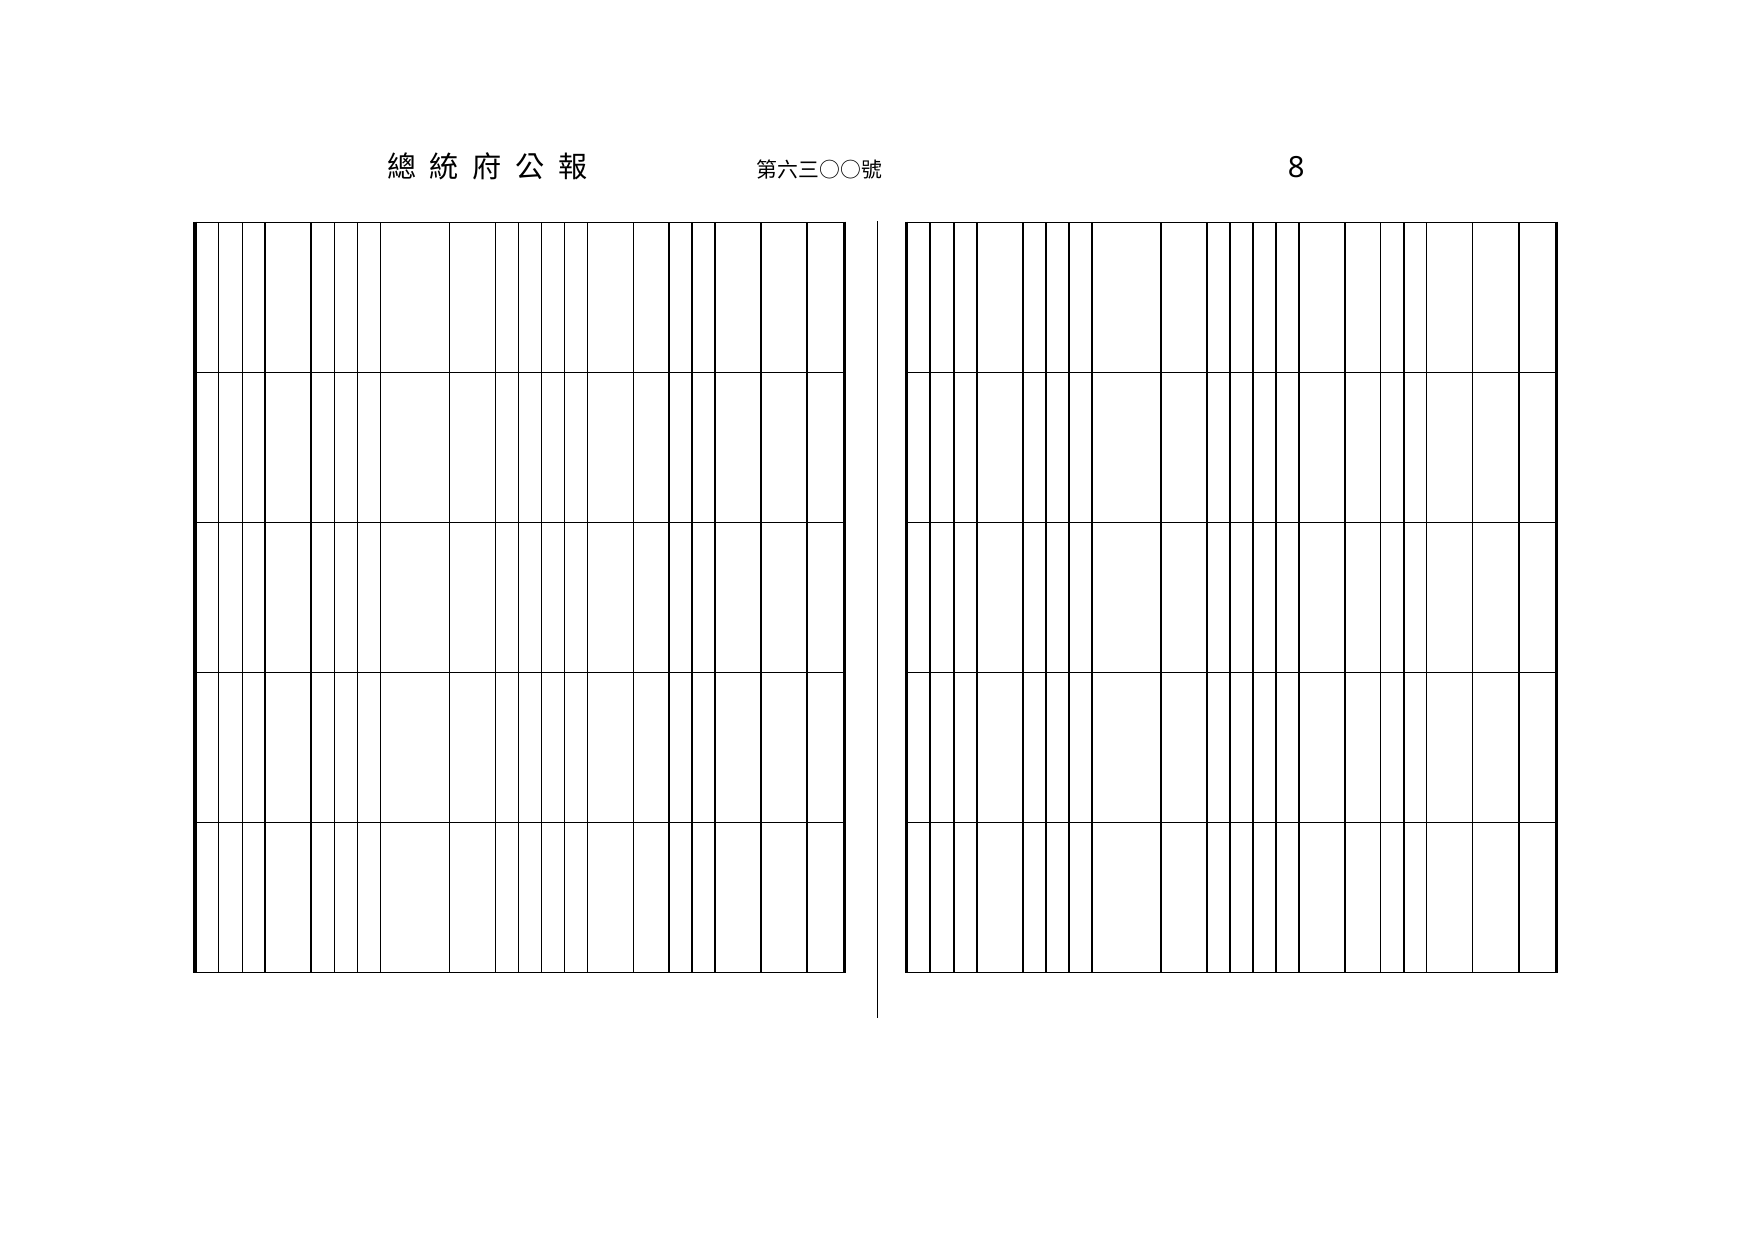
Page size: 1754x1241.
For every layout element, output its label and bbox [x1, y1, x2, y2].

table_cell [1496, 373, 1518, 522]
table_cell [808, 673, 843, 822]
table_cell [588, 823, 611, 972]
table_cell [1254, 823, 1275, 972]
table_cell [219, 223, 242, 372]
table_cell [1231, 373, 1252, 522]
table_cell [1427, 823, 1450, 972]
table_cell [611, 523, 633, 672]
table_cell [219, 673, 242, 822]
table_cell [1450, 523, 1472, 672]
table_cell [588, 223, 611, 372]
table_cell [1070, 373, 1091, 522]
table_cell [693, 523, 714, 672]
table_cell [931, 823, 953, 972]
table_cell [197, 673, 218, 822]
table_cell [1115, 673, 1138, 822]
table_cell [1024, 223, 1045, 372]
table_cell [1300, 523, 1322, 672]
table_cell [266, 373, 288, 522]
table_cell [1162, 223, 1184, 372]
table_cell [266, 673, 288, 822]
table_cell [1047, 823, 1068, 972]
table_cell [1520, 223, 1555, 372]
table_cell [738, 823, 760, 972]
table_cell [1162, 373, 1184, 522]
table_cell [496, 523, 518, 672]
table_cell [762, 223, 784, 372]
table_cell [542, 673, 564, 822]
table_cell [1254, 373, 1275, 522]
table_cell [403, 673, 426, 822]
table_cell [634, 523, 668, 672]
table_cell [634, 223, 668, 372]
table_cell [955, 373, 976, 522]
table_cell [784, 373, 806, 522]
table_cell [219, 523, 242, 672]
table_cell [243, 373, 264, 522]
table_cell [197, 523, 218, 672]
table_cell [1070, 823, 1091, 972]
table_cell [670, 523, 691, 672]
table_cell [1405, 523, 1426, 672]
table_cell [693, 823, 714, 972]
table_cell [1231, 523, 1252, 672]
table_cell [931, 523, 953, 672]
table_cell [1093, 373, 1115, 522]
table_cell [1473, 223, 1496, 372]
table_cell [670, 223, 691, 372]
table_cell [1184, 523, 1206, 672]
table_cell [693, 373, 714, 522]
table_cell [1070, 223, 1091, 372]
table_cell [1496, 673, 1518, 822]
table_cell [1450, 373, 1472, 522]
table_cell [738, 223, 760, 372]
table_cell [1346, 373, 1380, 522]
table_cell [1184, 373, 1206, 522]
table_cell [931, 223, 953, 372]
table_cell [335, 823, 357, 972]
table_cell [1000, 523, 1022, 672]
table_cell [381, 373, 403, 522]
table_cell [243, 523, 264, 672]
table_cell [1473, 523, 1496, 672]
table_cell [716, 823, 738, 972]
table_cell [1093, 823, 1115, 972]
table_cell [403, 523, 426, 672]
table_cell [762, 823, 784, 972]
table_cell [1138, 823, 1160, 972]
table_cell [1381, 673, 1403, 822]
table_cell [1000, 673, 1022, 822]
table_cell [288, 673, 310, 822]
table_cell [716, 523, 738, 672]
table_cell [1473, 673, 1496, 822]
table_cell [450, 823, 472, 972]
table_cell [1427, 523, 1450, 672]
table_cell [908, 223, 929, 372]
table_cell [219, 823, 242, 972]
table_cell [588, 673, 611, 822]
table_cell [1520, 673, 1555, 822]
table_cell [519, 823, 541, 972]
table_cell [1254, 673, 1275, 822]
table_cell [1520, 523, 1555, 672]
table_cell [197, 823, 218, 972]
table_cell [1047, 373, 1068, 522]
table_cell [808, 823, 843, 972]
table_cell [1184, 823, 1206, 972]
table_cell [335, 223, 357, 372]
table_cell [1024, 823, 1045, 972]
table_cell [1254, 223, 1275, 372]
table_cell [1208, 523, 1229, 672]
table_cell [1047, 523, 1068, 672]
table_cell [1093, 523, 1115, 672]
table_cell [1208, 673, 1229, 822]
table_cell [266, 223, 288, 372]
table_cell [288, 823, 310, 972]
table_cell [450, 673, 472, 822]
table_cell [496, 673, 518, 822]
table_cell [634, 673, 668, 822]
table_cell [1138, 673, 1160, 822]
table_cell [1405, 373, 1426, 522]
table_cell [762, 523, 784, 672]
table_cell [1450, 823, 1472, 972]
table_cell [1138, 373, 1160, 522]
table_cell [634, 373, 668, 522]
table_cell [1024, 373, 1045, 522]
table_cell [450, 523, 472, 672]
table_cell [1093, 673, 1115, 822]
table_cell [611, 673, 633, 822]
table_cell [473, 523, 495, 672]
table_cell [450, 373, 472, 522]
table_cell [1381, 523, 1403, 672]
table_cell [1162, 823, 1184, 972]
table_cell [978, 373, 1000, 522]
table_cell [565, 673, 587, 822]
table_cell [1070, 673, 1091, 822]
table_cell [1184, 673, 1206, 822]
table_cell [1346, 523, 1380, 672]
table_cell [1496, 223, 1518, 372]
table_cell [1322, 223, 1344, 372]
table_cell [1346, 823, 1380, 972]
table_cell [312, 373, 334, 522]
table_cell [565, 523, 587, 672]
table_cell [473, 223, 495, 372]
table_cell [450, 223, 472, 372]
table_cell [197, 373, 218, 522]
table_cell [762, 373, 784, 522]
table_cell [288, 373, 310, 522]
table_cell [978, 523, 1000, 672]
table_cell [1162, 523, 1184, 672]
table_cell [978, 223, 1000, 372]
table_cell [1322, 673, 1344, 822]
table_cell [519, 373, 541, 522]
table_cell [565, 373, 587, 522]
table_cell [1427, 373, 1450, 522]
table_cell [1254, 523, 1275, 672]
table_cell [784, 223, 806, 372]
table_cell [243, 823, 264, 972]
table_cell [762, 673, 784, 822]
table_cell [693, 223, 714, 372]
table_cell [955, 223, 976, 372]
table_cell [784, 673, 806, 822]
table_cell [197, 223, 218, 372]
table_cell [1115, 373, 1138, 522]
table_cell [266, 523, 288, 672]
table_cell [496, 823, 518, 972]
table_cell [542, 523, 564, 672]
table_cell [1208, 373, 1229, 522]
table_cell [931, 673, 953, 822]
table_cell [312, 823, 334, 972]
table_cell [473, 673, 495, 822]
table_cell [1346, 223, 1380, 372]
table_cell [1450, 673, 1472, 822]
table_cell [1300, 673, 1322, 822]
table_cell [1184, 223, 1206, 372]
table_cell [1300, 373, 1322, 522]
table_cell [381, 223, 403, 372]
table_cell [738, 673, 760, 822]
table_cell [588, 373, 611, 522]
table_cell [473, 823, 495, 972]
table_cell [716, 373, 738, 522]
table_cell [908, 373, 929, 522]
table_cell [670, 823, 691, 972]
table_cell [542, 223, 564, 372]
table_cell [1381, 373, 1403, 522]
table_cell [335, 373, 357, 522]
table_cell [1024, 523, 1045, 672]
table_cell [1322, 373, 1344, 522]
table_cell [1070, 523, 1091, 672]
table_cell [611, 223, 633, 372]
table_cell [243, 673, 264, 822]
table_cell [381, 823, 403, 972]
table_cell [955, 523, 976, 672]
table_cell [1300, 823, 1322, 972]
table_cell [908, 523, 929, 672]
table_cell [1115, 823, 1138, 972]
table_cell [358, 373, 380, 522]
table_cell [784, 823, 806, 972]
table_cell [426, 673, 449, 822]
table_cell [381, 523, 403, 672]
table_cell [978, 673, 1000, 822]
table_cell [519, 223, 541, 372]
table_cell [931, 373, 953, 522]
table_cell [1322, 823, 1344, 972]
table_cell [358, 523, 380, 672]
table_cell [288, 523, 310, 672]
table_cell [738, 373, 760, 522]
table_cell [381, 673, 403, 822]
table_cell [426, 373, 449, 522]
table_cell [738, 523, 760, 672]
table_cell [1047, 223, 1068, 372]
table_cell [358, 673, 380, 822]
table_cell [519, 673, 541, 822]
table_cell [312, 673, 334, 822]
table_cell [1277, 373, 1298, 522]
table_cell [978, 823, 1000, 972]
table_cell [716, 673, 738, 822]
table_cell [335, 523, 357, 672]
table_cell [426, 523, 449, 672]
table_cell [1346, 673, 1380, 822]
table_cell [1231, 673, 1252, 822]
table_cell [542, 823, 564, 972]
table_cell [808, 223, 843, 372]
table_cell [611, 373, 633, 522]
table_cell [1231, 223, 1252, 372]
table_cell [403, 823, 426, 972]
table_cell [565, 823, 587, 972]
table_cell [243, 223, 264, 372]
table_cell [634, 823, 668, 972]
table_cell [312, 523, 334, 672]
table_cell [1093, 223, 1115, 372]
table_cell [670, 673, 691, 822]
table_cell [908, 673, 929, 822]
table_cell [808, 373, 843, 522]
table_cell [1496, 823, 1518, 972]
table_cell [1473, 823, 1496, 972]
table_cell [403, 223, 426, 372]
table_cell [1000, 373, 1022, 522]
table_cell [565, 223, 587, 372]
table_cell [219, 373, 242, 522]
table_cell [1277, 823, 1298, 972]
table_cell [1381, 823, 1403, 972]
table_cell [1277, 523, 1298, 672]
table_cell [1405, 223, 1426, 372]
table_cell [426, 823, 449, 972]
table_cell [908, 823, 929, 972]
table_cell [312, 223, 334, 372]
table_cell [1405, 673, 1426, 822]
table_cell [1520, 823, 1555, 972]
table_cell [1208, 223, 1229, 372]
table_cell [1473, 373, 1496, 522]
table_cell [955, 673, 976, 822]
table_cell [403, 373, 426, 522]
table_cell [588, 523, 611, 672]
table_cell [1047, 673, 1068, 822]
table_cell [1162, 673, 1184, 822]
table_cell [358, 223, 380, 372]
table_cell [1277, 223, 1298, 372]
table_cell [693, 673, 714, 822]
table_cell [808, 523, 843, 672]
table_cell [426, 223, 449, 372]
table_cell [611, 823, 633, 972]
table_cell [1024, 673, 1045, 822]
table_cell [288, 223, 310, 372]
table_cell [1138, 223, 1160, 372]
table_cell [1300, 223, 1322, 372]
table_cell [519, 523, 541, 672]
table_cell [1427, 673, 1450, 822]
table_cell [1000, 823, 1022, 972]
table_cell [1277, 673, 1298, 822]
table_cell [496, 373, 518, 522]
table_cell [716, 223, 738, 372]
table_cell [1496, 523, 1518, 672]
table_cell [1231, 823, 1252, 972]
table_cell [496, 223, 518, 372]
table_cell [1520, 373, 1555, 522]
table_cell [1322, 523, 1344, 672]
table_cell [1115, 523, 1138, 672]
table_cell [1450, 223, 1472, 372]
table_cell [335, 673, 357, 822]
table_cell [670, 373, 691, 522]
table_cell [955, 823, 976, 972]
table_cell [1405, 823, 1426, 972]
table_cell [266, 823, 288, 972]
table_cell [358, 823, 380, 972]
table_cell [473, 373, 495, 522]
table_cell [1208, 823, 1229, 972]
table_cell [1000, 223, 1022, 372]
table_cell [1427, 223, 1450, 372]
table_cell [1381, 223, 1403, 372]
table_cell [784, 523, 806, 672]
table_cell [1115, 223, 1138, 372]
table_cell [1138, 523, 1160, 672]
table_cell [542, 373, 564, 522]
